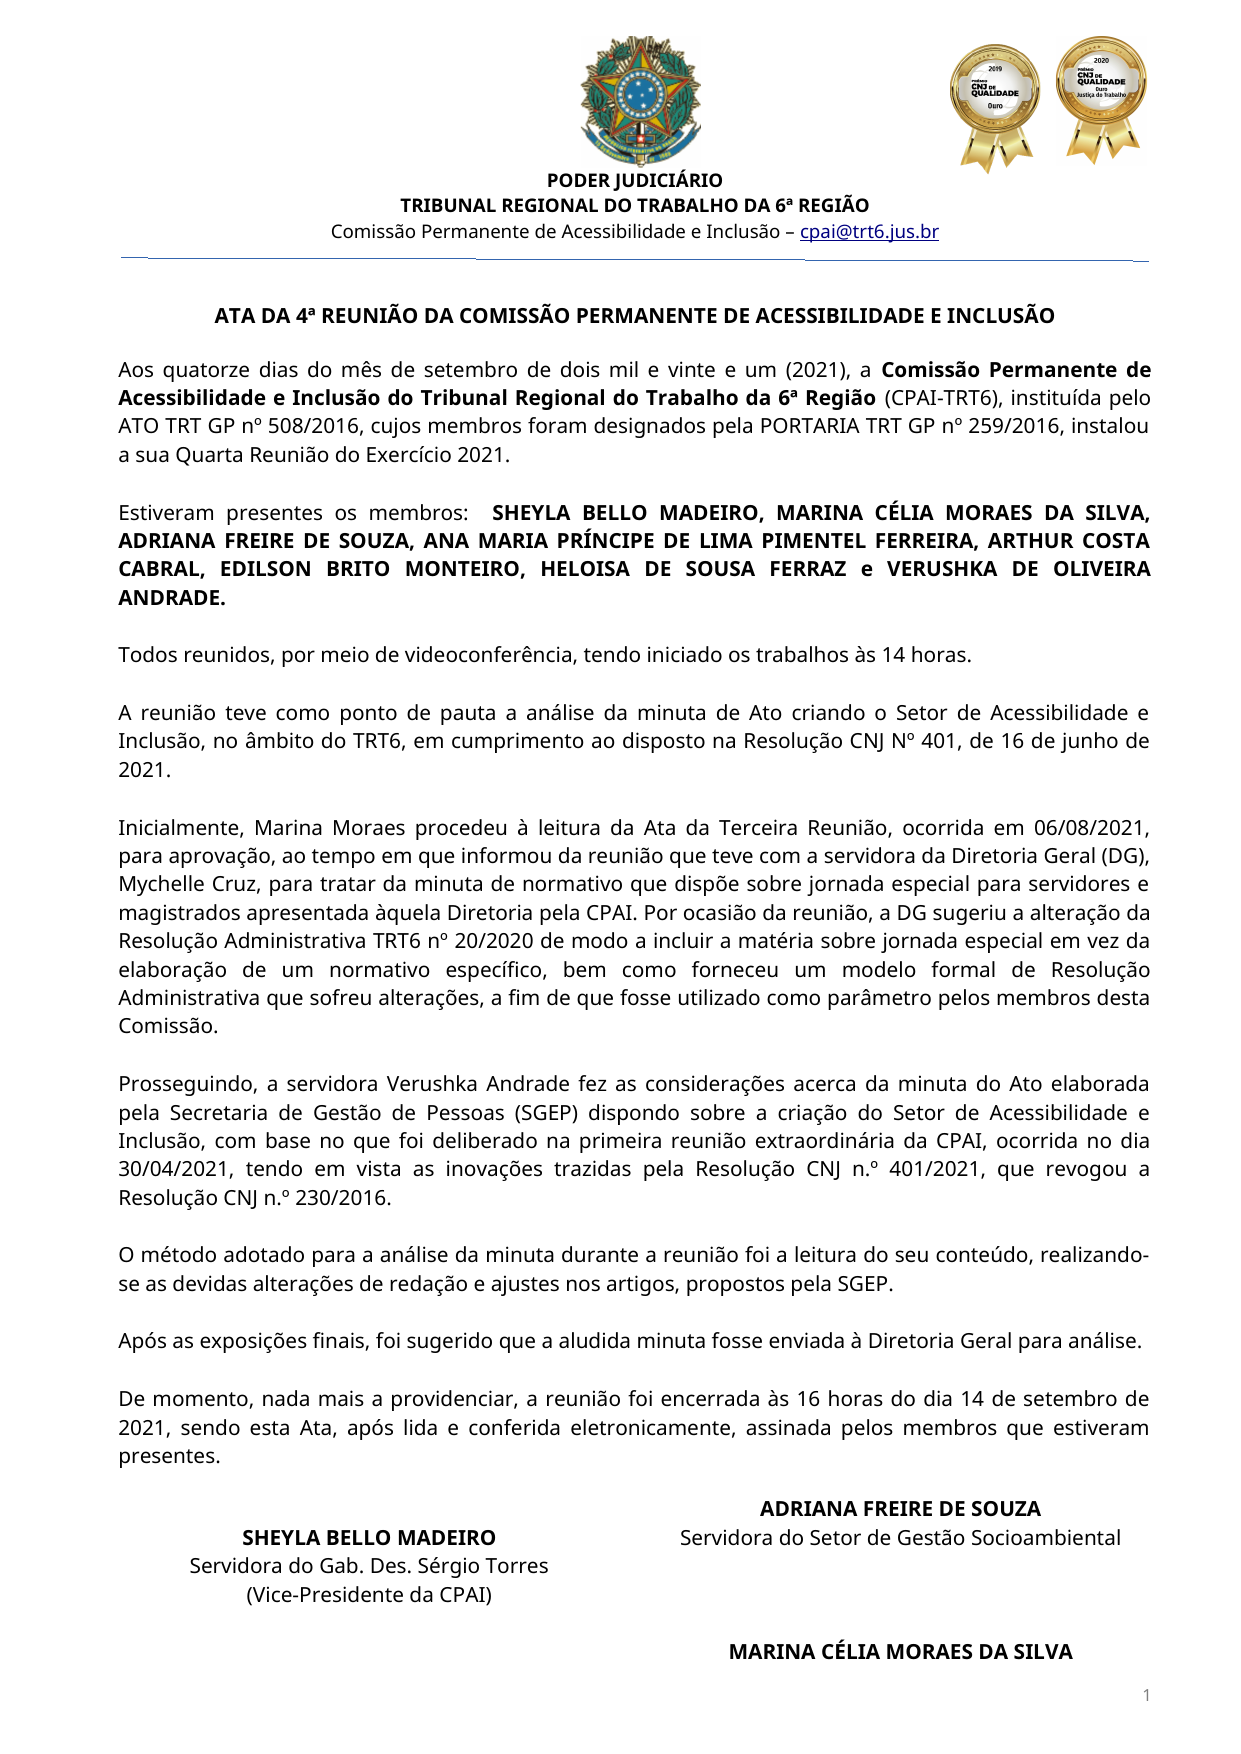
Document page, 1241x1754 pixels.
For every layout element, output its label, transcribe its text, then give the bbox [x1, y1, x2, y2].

text MARINA CÉLIA MORAES DA SILVA [649, 1637, 1152, 1665]
text (Vice-Presidente da CPAI) [118, 1580, 620, 1608]
picture [580, 36, 701, 168]
text De momento, nada mais a providenciar, a reunião foi encerrada às 16 horas do dia 14 de setembro de 2021, sendo esta Ata, após lida e conferida eletronicamente, assinada pelos membros que estiveram presentes. [118, 1384, 1152, 1469]
text A reunião teve como ponto de pauta a análise da minuta de Ato criando o Setor de Acessibilidade e Inclusão, no âmbito do TRT6, em cumprimento ao disposto na Resolução CNJ Nº 401, de 16 de junho de 2021. [118, 698, 1152, 783]
picture [1055, 36, 1148, 166]
text ATA DA 4ª REUNIÃO DA COMISSÃO PERMANENTE DE ACESSIBILIDADE E INCLUSÃO [118, 301, 1152, 330]
picture [950, 43, 1041, 175]
text Prosseguindo, a servidora Verushka Andrade fez as considerações acerca da minuta do Ato elaborada pela Secretaria de Gestão de Pessoas (SGEP) dispondo sobre a criação do Setor de Acessibilidade e Inclusão, com base no que foi deliberado na primeira reunião extraordinária da CPAI, ocorrida no dia 30/04/2021, tendo em vista as inovações trazidas pela Resolução CNJ n.º 401/2021, que revogou a Resolução CNJ n.º 230/2016. [118, 1069, 1152, 1211]
text Todos reunidos, por meio de videoconferência, tendo iniciado os trabalhos às 14 horas. [118, 641, 1152, 669]
text Inicialmente, Marina Moraes procedeu à leitura da Ata da Terceira Reunião, ocorrida em 06/08/2021, para aprovação, ao tempo em que informou da reunião que teve com a servidora da Diretoria Geral (DG), Mychelle Cruz, para tratar da minuta de normativo que dispõe sobre jornada especial para servidores e magistrados apresentada àquela Diretoria pela CPAI. Por ocasião da reunião, a DG sugeriu a alteração da Resolução Administrativa TRT6 nº 20/2020 de modo a incluir a matéria sobre jornada especial em vez da elaboração de um normativo específico, bem como forneceu um modelo formal de Resolução Administrativa que sofreu alterações, a fim de que fosse utilizado como parâmetro pelos membros desta Comissão. [118, 813, 1152, 1040]
text Servidora do Gab. Des. Sérgio Torres [118, 1551, 620, 1580]
text Aos quatorze dias do mês de setembro de dois mil e vinte e um (2021), a Comissão Permanente de Acessibilidade e Inclusão do Tribunal Regional do Trabalho da 6ª Região (CPAI-TRT6), instituída pelo ATO TRT GP nº 508/2016, cujos membros foram designados pela PORTARIA TRT GP nº 259/2016, instalou a sua Quarta Reunião do Exercício 2021. [118, 355, 1152, 468]
text SHEYLA BELLO MADEIRO [118, 1523, 620, 1551]
text Após as exposições finais, foi sugerido que a aludida minuta fosse enviada à Diretoria Geral para análise. [118, 1327, 1152, 1355]
text Estiveram presentes os membros: SHEYLA BELLO MADEIRO, MARINA CÉLIA MORAES DA SILVA, ADRIANA FREIRE DE SOUZA, ANA MARIA PRÍNCIPE DE LIMA PIMENTEL FERREIRA, ARTHUR COSTA CABRAL, EDILSON BRITO MONTEIRO, HELOISA DE SOUSA FERRAZ e VERUSHKA DE OLIVEIRA ANDRADE. [118, 498, 1152, 611]
text Servidora do Setor de Gestão Socioambiental [649, 1523, 1152, 1551]
text O método adotado para a análise da minuta durante a reunião foi a leitura do seu conteúdo, realizando-se as devidas alterações de redação e ajustes nos artigos, propostos pela SGEP. [118, 1241, 1152, 1297]
text ADRIANA FREIRE DE SOUZA [649, 1494, 1152, 1523]
